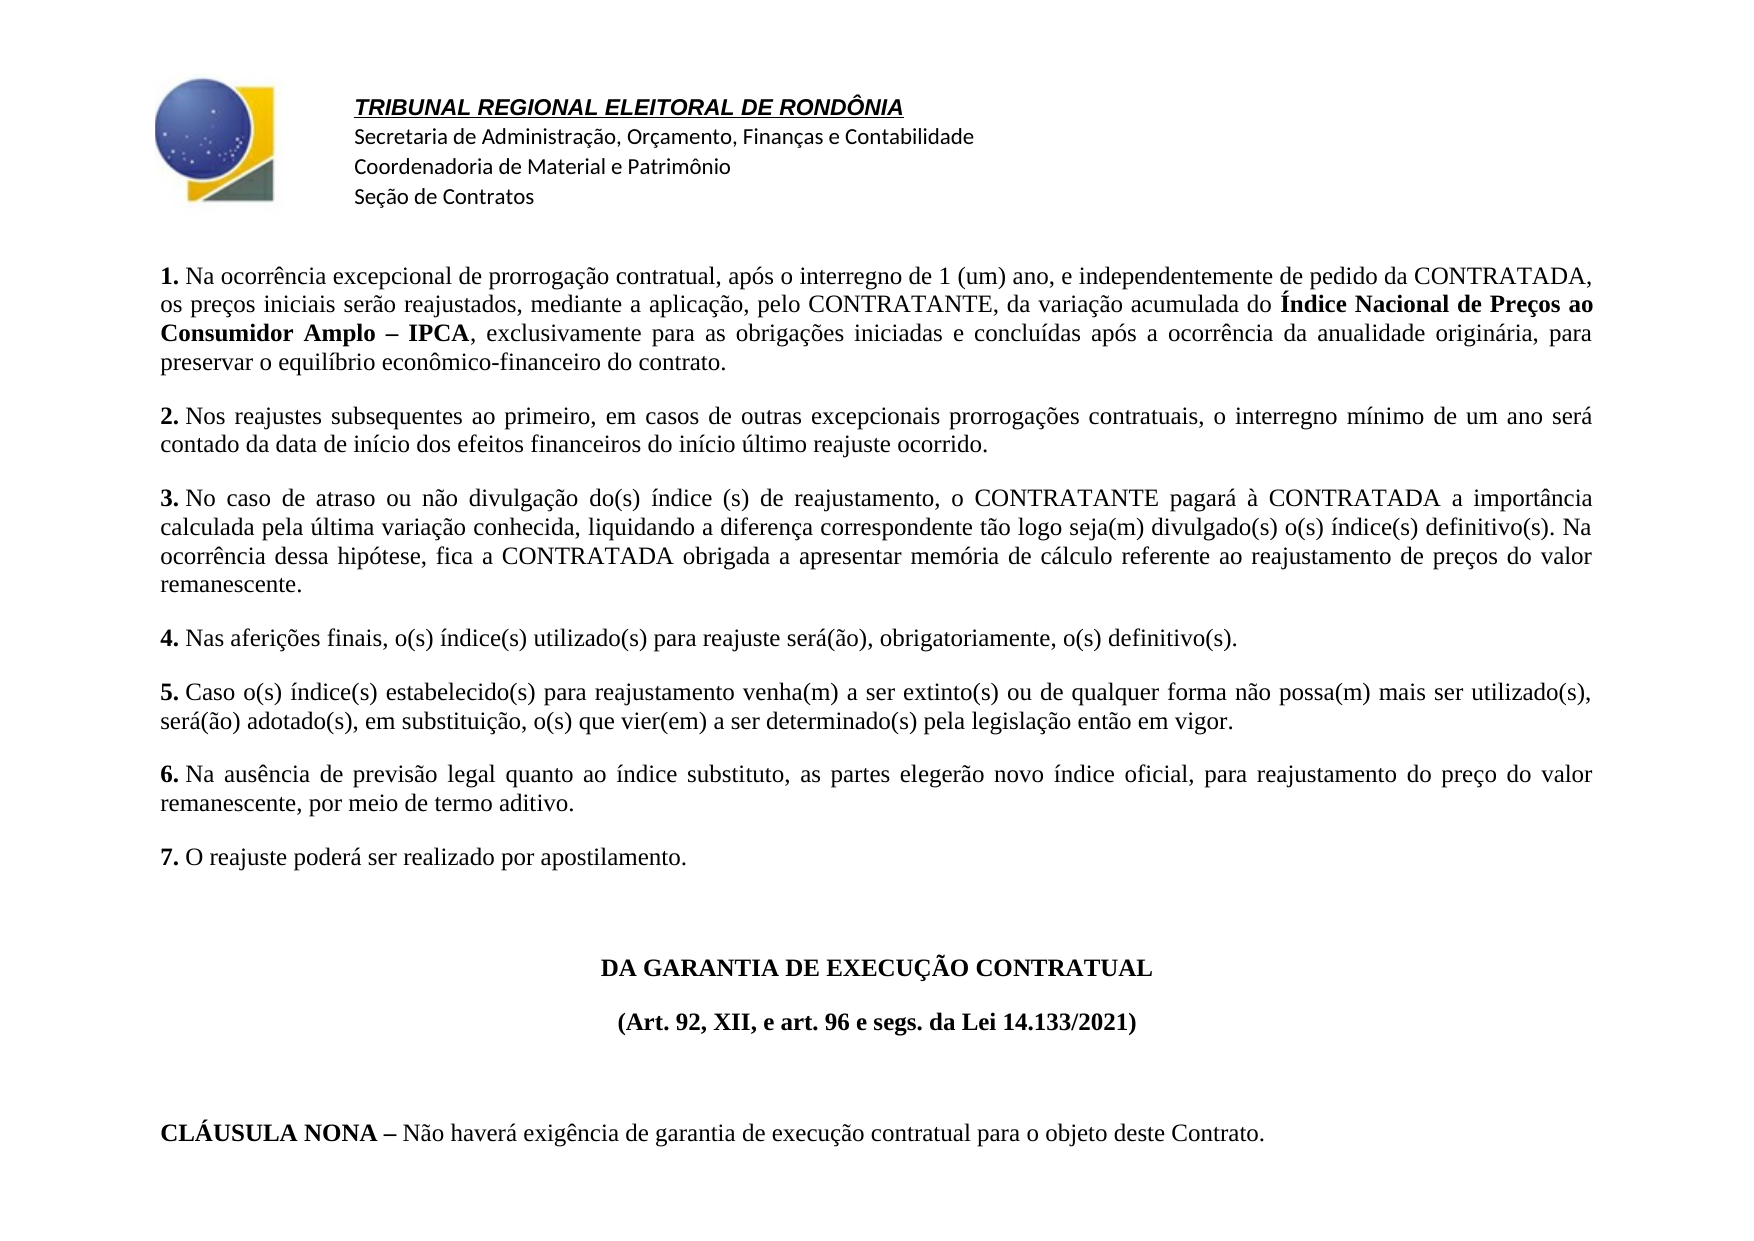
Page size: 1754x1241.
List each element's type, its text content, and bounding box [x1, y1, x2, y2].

text 1. Na ocorrência excepcional de prorrogação contratual, após o interregno de 1 (um) ano, e independentemente de pedido da CONTRATADA, os preços iniciais serão reajustados, mediante a aplicação, pelo CONTRATANTE, da variação acumulada do Índice Nacional de Preços ao Consumidor Amplo – IPCA, exclusivamente para as obrigações iniciadas e concluídas após a ocorrência da anualidade originária, para preservar o equilíbrio econômico-financeiro do contrato. [160, 261, 1594, 376]
text 2. Nos reajustes subsequentes ao primeiro, em casos de outras excepcionais prorrogações contratuais, o interregno mínimo de um ano será contado da data de início dos efeitos financeiros do início último reajuste ocorrido. [160, 401, 1594, 458]
text CLÁUSULA NONA – Não haverá exigência de garantia de execução contratual para o objeto deste Contrato. [160, 1118, 1594, 1147]
text DA GARANTIA DE EXECUÇÃO CONTRATUAL [160, 953, 1594, 982]
text 3. No caso de atraso ou não divulgação do(s) índice (s) de reajustamento, o CONTRATANTE pagará à CONTRATADA a importância calculada pela última variação conhecida, liquidando a diferença correspondente tão logo seja(m) divulgado(s) o(s) índice(s) definitivo(s). Na ocorrência dessa hipótese, fica a CONTRATADA obrigada a apresentar memória de cálculo referente ao reajustamento de preços do valor remanescente. [160, 483, 1594, 598]
text 4. Nas aferições finais, o(s) índice(s) utilizado(s) para reajuste será(ão), obrigatoriamente, o(s) definitivo(s). [160, 623, 1594, 652]
text (Art. 92, XII, e art. 96 e segs. da Lei 14.133/2021) [160, 1007, 1594, 1036]
text 5. Caso o(s) índice(s) estabelecido(s) para reajustamento venha(m) a ser extinto(s) ou de qualquer forma não possa(m) mais ser utilizado(s), será(ão) adotado(s), em substituição, o(s) que vier(em) a ser determinado(s) pela legislação então em vigor. [160, 677, 1594, 734]
text 7. O reajuste poderá ser realizado por apostilamento. [160, 842, 1594, 871]
text 6. Na ausência de previsão legal quanto ao índice substituto, as partes elegerão novo índice oficial, para reajustamento do preço do valor remanescente, por meio de termo aditivo. [160, 759, 1594, 817]
